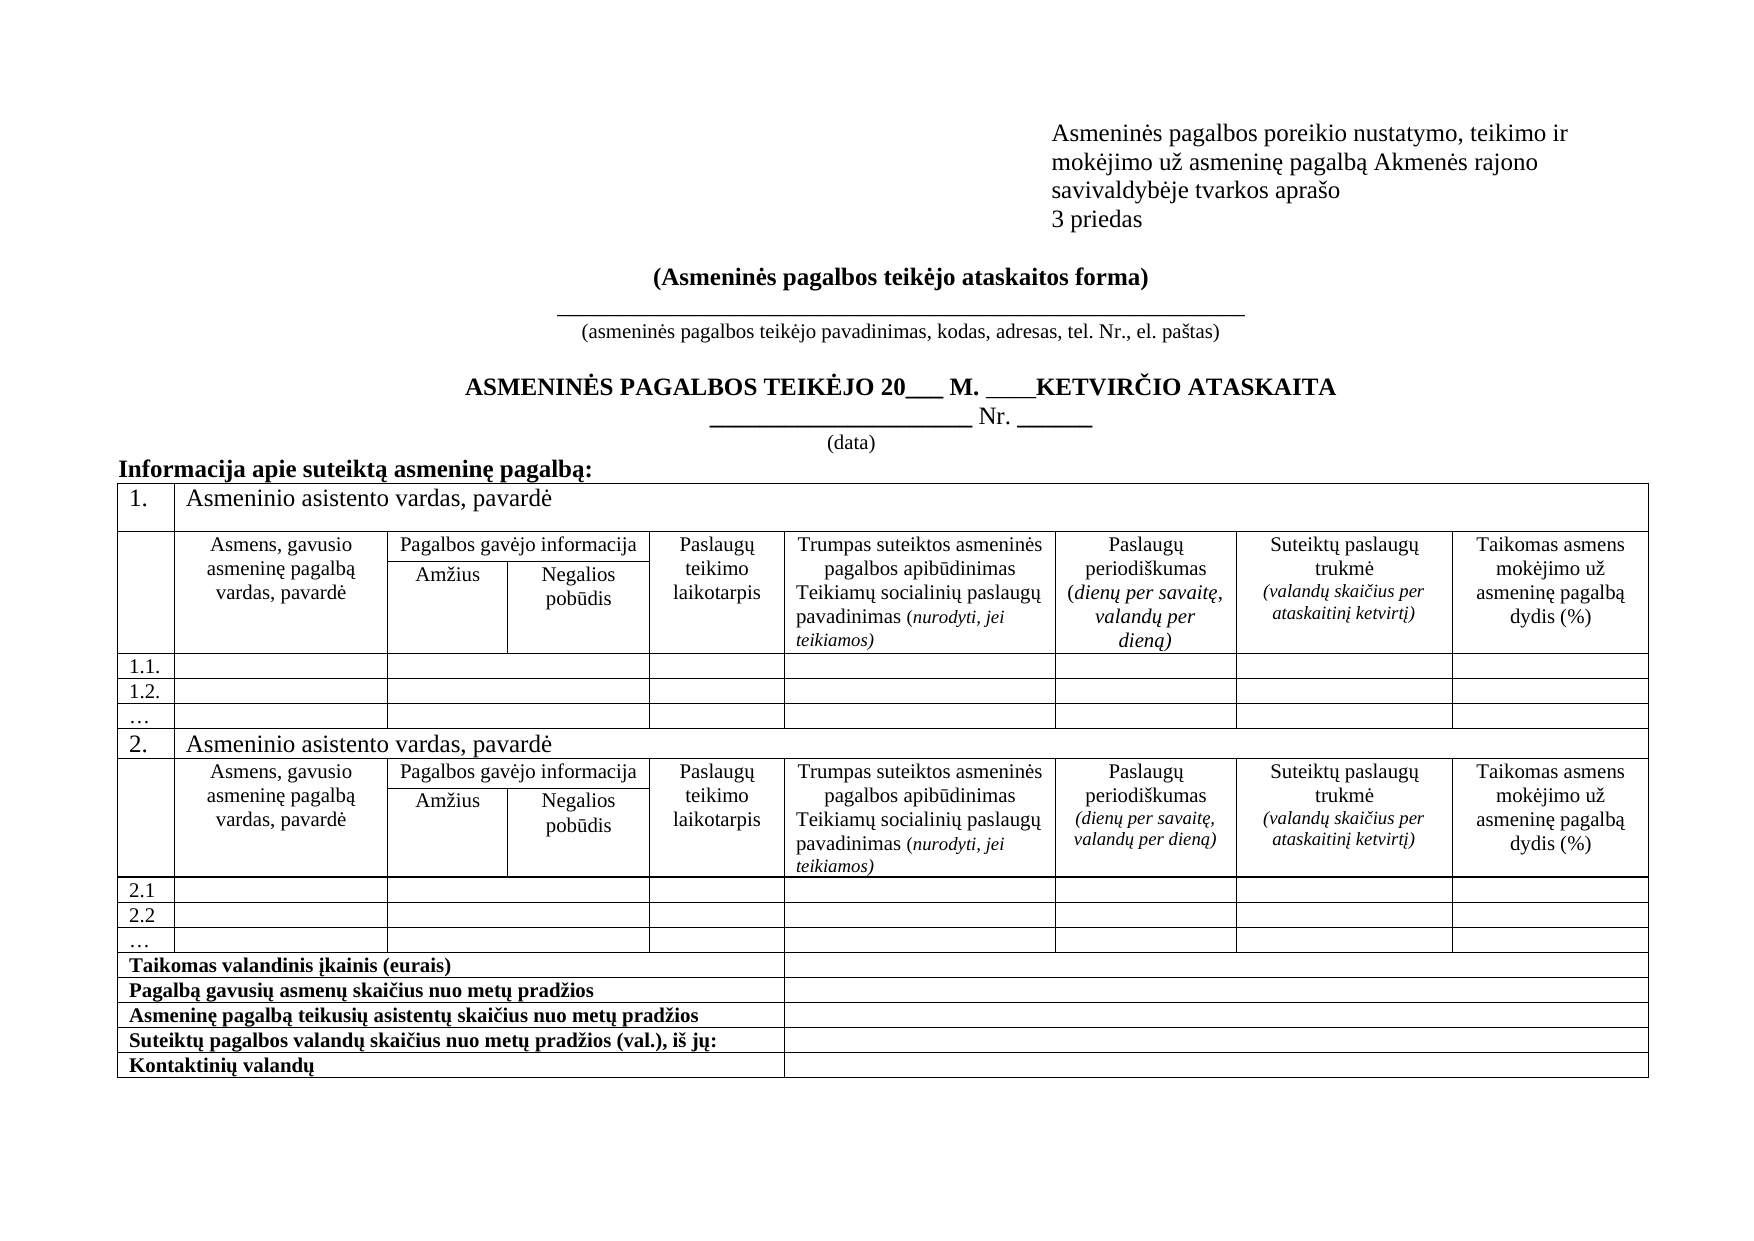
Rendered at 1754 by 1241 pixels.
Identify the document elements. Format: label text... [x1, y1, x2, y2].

table_cell Paslaugų teikimo laikotarpis [650, 532, 784, 652]
table_cell [1649, 902, 1653, 927]
table_cell [785, 903, 1055, 927]
table_cell 2. [118, 729, 174, 758]
text 3 priedas [118, 204, 1683, 233]
table_cell [175, 903, 387, 927]
table_cell [1237, 903, 1452, 927]
table_cell Amžius [388, 789, 507, 876]
text ASMENINĖS PAGALBOS TEIKĖJO 20___ M. ____KETVIRČIO ATASKAITA [118, 372, 1683, 401]
table_cell [785, 1003, 1648, 1027]
text _______________________________________________________ [118, 291, 1683, 319]
table_cell [1453, 903, 1648, 927]
table_cell [650, 704, 784, 728]
table_cell Paslaugų teikimo laikotarpis [650, 759, 784, 876]
table_cell Negalios pobūdis [508, 789, 649, 876]
table_cell [1056, 928, 1236, 952]
table_cell [175, 704, 387, 728]
table_cell Pagalbos gavėjo informacija [388, 759, 649, 787]
table_cell [1453, 878, 1648, 902]
text mokėjimo už asmeninę pagalbą Akmenės rajono [118, 147, 1683, 176]
table_cell [1649, 561, 1653, 652]
table_cell [1649, 531, 1653, 561]
table_cell [1056, 878, 1236, 902]
table_cell [1649, 977, 1653, 1002]
table_cell … [118, 928, 174, 952]
table_cell Suteiktų paslaugų trukmė (valandų skaičius per ataskaitinį ketvirtį) [1237, 759, 1452, 876]
table_cell [1237, 679, 1452, 703]
text (data) [827, 430, 1683, 454]
table_cell [1649, 788, 1653, 876]
table_cell [785, 654, 1055, 678]
table_cell [175, 654, 387, 678]
table_cell … [118, 704, 174, 728]
table_cell 2.2 [118, 903, 174, 927]
text _____________________ Nr. ______ [118, 401, 1683, 430]
table_cell [1453, 928, 1648, 952]
text (asmeninės pagalbos teikėjo pavadinimas, kodas, adresas, tel. Nr., el. paštas) [118, 319, 1683, 343]
table_cell [175, 928, 387, 952]
table_cell Kontaktinių valandų [118, 1053, 784, 1077]
table_cell [1649, 758, 1653, 787]
table_cell Taikomas valandinis įkainis (eurais) [118, 953, 784, 977]
table_cell [1649, 703, 1653, 728]
table_cell [175, 878, 387, 902]
table_cell [785, 953, 1648, 977]
table_cell [1649, 927, 1653, 952]
table_cell [388, 928, 649, 952]
table_cell [175, 679, 387, 703]
table_cell [388, 878, 649, 902]
table_cell [1649, 1027, 1653, 1052]
table_cell [650, 654, 784, 678]
table_cell [388, 704, 649, 728]
table_cell Amžius [388, 562, 507, 652]
table_cell Suteiktų paslaugų trukmė (valandų skaičius per ataskaitinį ketvirtį) [1237, 532, 1452, 652]
table_cell [1237, 704, 1452, 728]
table_cell [1649, 1052, 1653, 1077]
table_cell [785, 978, 1648, 1002]
table_header [1649, 483, 1653, 531]
table_cell [650, 903, 784, 927]
table_cell [1649, 728, 1653, 758]
table_cell Taikomas asmens mokėjimo už asmeninę pagalbą dydis (%) [1453, 759, 1648, 876]
table_cell Taikomas asmens mokėjimo už asmeninę pagalbą dydis (%) [1453, 532, 1648, 652]
table_header Asmeninio asistento vardas, pavardė [175, 484, 1648, 531]
table_cell [388, 654, 649, 678]
text savivaldybėje tvarkos aprašo [118, 176, 1683, 204]
table_cell Asmeninę pagalbą teikusių asistentų skaičius nuo metų pradžios [118, 1003, 784, 1027]
table_cell Negalios pobūdis [508, 562, 649, 652]
table_cell [650, 928, 784, 952]
table_cell [1453, 679, 1648, 703]
table_cell 2.1 [118, 878, 174, 902]
table_cell Suteiktų pagalbos valandų skaičius nuo metų pradžios (val.), iš jų: [118, 1028, 784, 1052]
table_cell Asmens, gavusio asmeninę pagalbą vardas, pavardė [175, 532, 387, 652]
table_cell Paslaugų periodiškumas (dienų per savaitę, valandų per dieną) [1056, 759, 1236, 876]
table_cell [1649, 876, 1653, 902]
table_cell [1649, 1002, 1653, 1027]
table_cell Trumpas suteiktos asmeninės pagalbos apibūdinimas Teikiamų socialinių paslaugų pavadinimas (nurodyti, jei teikiamos) [785, 532, 1055, 652]
text Informacija apie suteiktą asmeninę pagalbą: [118, 454, 1683, 482]
table_cell [650, 679, 784, 703]
table_cell [1056, 704, 1236, 728]
table_cell [1237, 928, 1452, 952]
table_cell [118, 532, 174, 652]
table_cell [785, 928, 1055, 952]
table_cell [1056, 903, 1236, 927]
table_cell Pagalbos gavėjo informacija [388, 532, 649, 561]
table_cell [1649, 952, 1653, 977]
table_cell 1.2. [118, 679, 174, 703]
table_cell [1237, 878, 1452, 902]
table_cell [388, 679, 649, 703]
table_header 1. [118, 484, 174, 531]
table_cell [650, 878, 784, 902]
table_cell [785, 1028, 1648, 1052]
table_cell [785, 704, 1055, 728]
table_cell [1056, 654, 1236, 678]
text (Asmeninės pagalbos teikėjo ataskaitos forma) [118, 262, 1683, 291]
table_cell Trumpas suteiktos asmeninės pagalbos apibūdinimas Teikiamų socialinių paslaugų pavadinimas (nurodyti, jei teikiamos) [785, 759, 1055, 876]
table_cell [1056, 679, 1236, 703]
table_cell [785, 1053, 1648, 1077]
table_cell 1.1. [118, 654, 174, 678]
table_cell [785, 679, 1055, 703]
table_cell [785, 878, 1055, 902]
table_cell [1649, 653, 1653, 678]
text Asmeninės pagalbos poreikio nustatymo, teikimo ir [118, 118, 1683, 147]
table_cell [118, 759, 174, 876]
table_cell [1453, 704, 1648, 728]
table_cell Pagalbą gavusių asmenų skaičius nuo metų pradžios [118, 978, 784, 1002]
table_cell [388, 903, 649, 927]
table_cell Paslaugų periodiškumas (dienų per savaitę, valandų per dieną) [1056, 532, 1236, 652]
table_cell Asmeninio asistento vardas, pavardė [175, 729, 1648, 758]
table_cell Asmens, gavusio asmeninę pagalbą vardas, pavardė [175, 759, 387, 876]
table_cell [1649, 678, 1653, 703]
table_cell [1237, 654, 1452, 678]
table_cell [1453, 654, 1648, 678]
